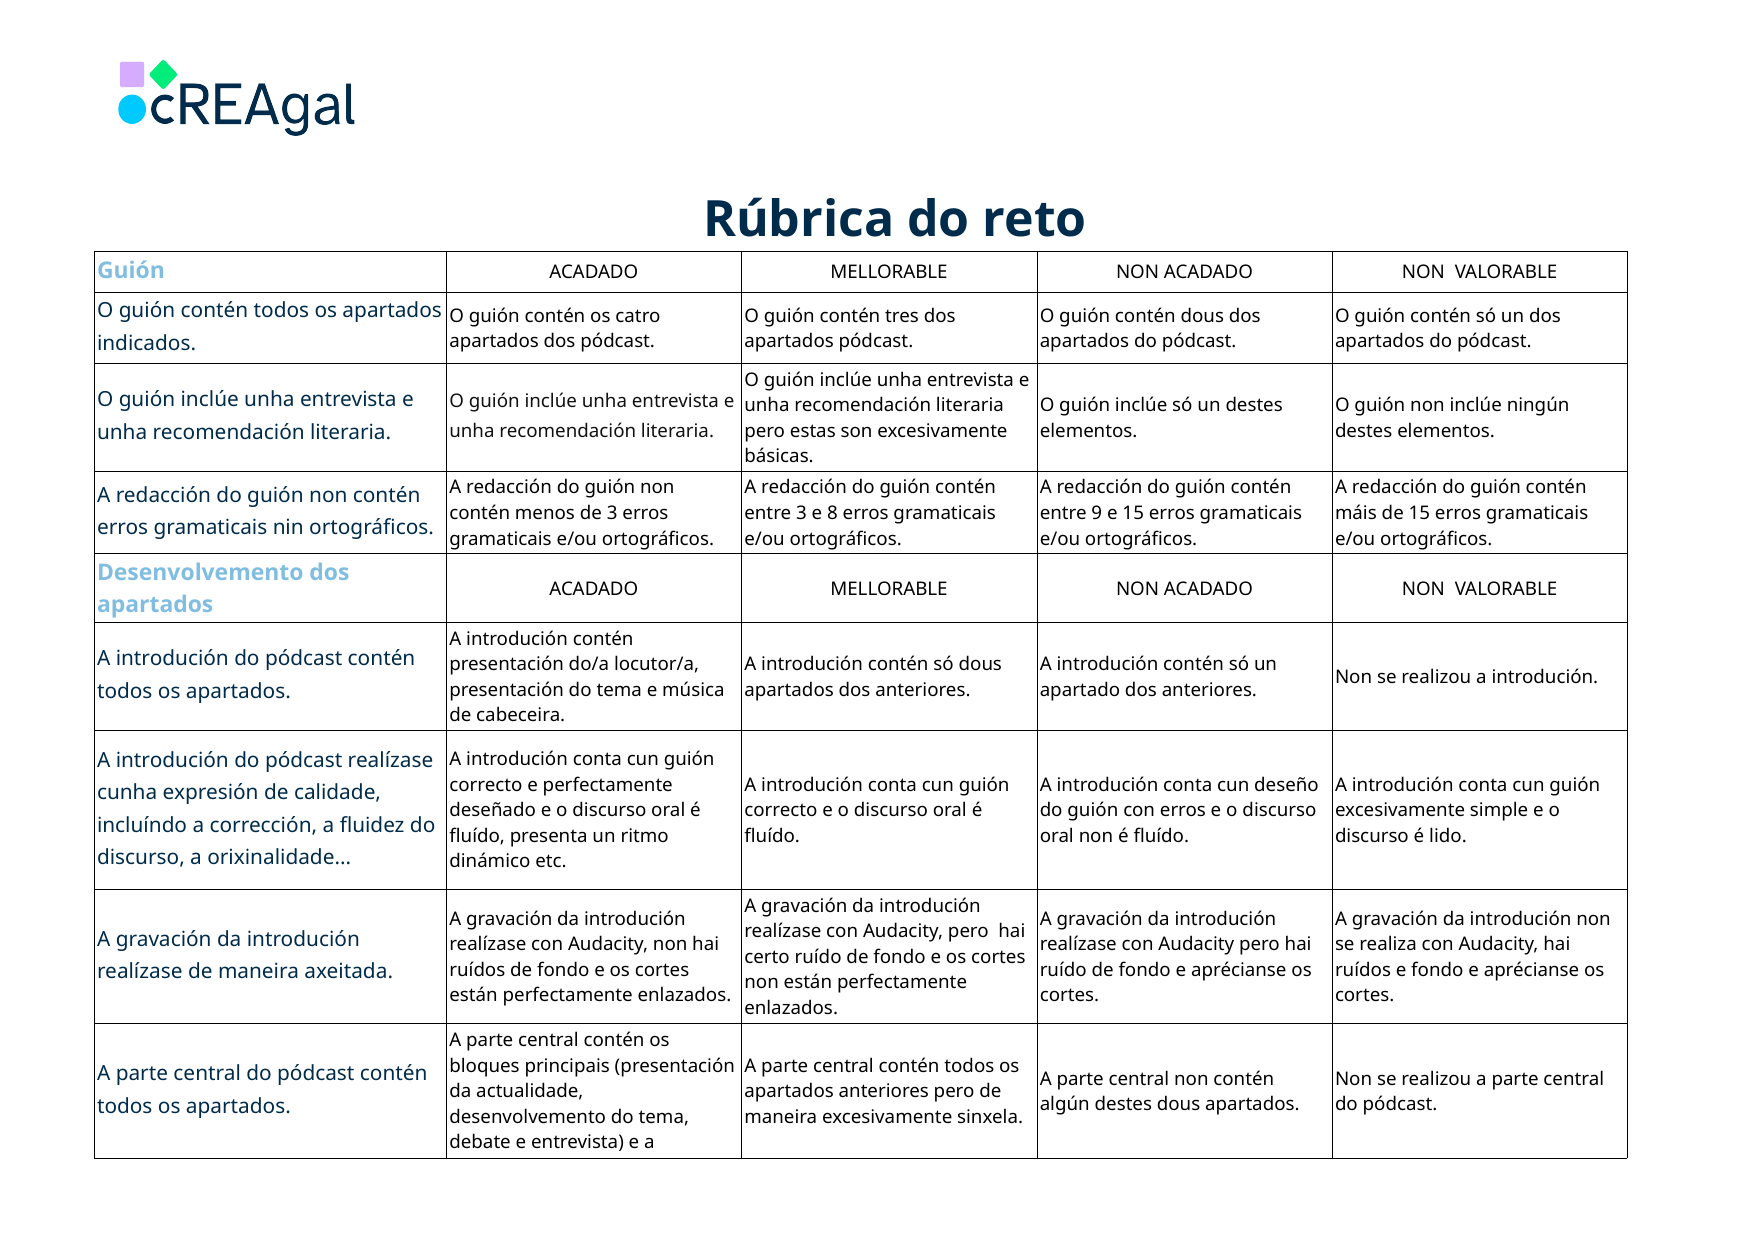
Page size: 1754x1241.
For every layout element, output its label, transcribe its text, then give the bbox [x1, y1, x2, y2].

table_cell Desenvolvemento dos apartados [95, 554, 446, 622]
table_cell MELLORABLE [742, 554, 1037, 622]
table_cell NON VALORABLE [1333, 554, 1627, 622]
picture [118, 60, 355, 136]
table_cell A redacción do guión non contén menos de 3 erros gramaticais e/ou ortográficos. [447, 472, 741, 553]
table_header NON VALORABLE [1333, 252, 1627, 292]
table_cell O guión contén só un dos apartados do pódcast. [1333, 293, 1627, 363]
table_cell A redacción do guión non contén erros gramaticais nin ortográficos. [95, 472, 446, 553]
table_cell A introdución conta cun guión correcto e perfectamente deseñado e o discurso oral é fluído, presenta un ritmo dinámico etc. [447, 731, 741, 889]
table_cell A introdución conta cun deseño do guión con erros e o discurso oral non é fluído. [1038, 731, 1332, 889]
table_cell NON ACADADO [1038, 554, 1332, 622]
table_cell O guión inclúe só un destes elementos. [1038, 364, 1332, 471]
table_cell O guión contén todos os apartados indicados. [95, 293, 446, 363]
table_cell A gravación da introdución realízase con Audacity pero hai ruído de fondo e aprécianse os cortes. [1038, 890, 1332, 1023]
table_cell O guión contén tres dos apartados pódcast. [742, 293, 1037, 363]
table_cell A introdución conta cun guión correcto e o discurso oral é fluído. [742, 731, 1037, 889]
table_cell A introdución conta cun guión excesivamente simple e o discurso é lido. [1333, 731, 1627, 889]
table_cell A gravación da introdución non se realiza con Audacity, hai ruídos e fondo e aprécianse os cortes. [1333, 890, 1627, 1023]
table_header MELLORABLE [742, 252, 1037, 292]
table_cell O guión contén os catro apartados dos pódcast. [447, 293, 741, 363]
table_cell A redacción do guión contén entre 9 e 15 erros gramaticais e/ou ortográficos. [1038, 472, 1332, 553]
table_cell O guión inclúe unha entrevista e unha recomendación literaria. [447, 364, 741, 471]
table_cell A redacción do guión contén máis de 15 erros gramaticais e/ou ortográficos. [1333, 472, 1627, 553]
table_cell A parte central non contén algún destes dous apartados. [1038, 1024, 1332, 1158]
table_cell A gravación da introdución realízase con Audacity, pero hai certo ruído de fondo e os cortes non están perfectamente enlazados. [742, 890, 1037, 1023]
table_cell A introdución contén só dous apartados dos anteriores. [742, 623, 1037, 730]
table_cell A parte central do pódcast contén todos os apartados. [95, 1024, 446, 1158]
table_cell A introdución do pódcast contén todos os apartados. [95, 623, 446, 730]
table_header Guión [95, 252, 446, 292]
table_cell A gravación da introdución realízase con Audacity, non hai ruídos de fondo e os cortes están perfectamente enlazados. [447, 890, 741, 1023]
table_cell Non se realizou a introdución. [1333, 623, 1627, 730]
table_cell A redacción do guión contén entre 3 e 8 erros gramaticais e/ou ortográficos. [742, 472, 1037, 553]
table_cell A parte central contén os bloques principais (presentación da actualidade, desenvolvemento do tema, debate e entrevista) e a [447, 1024, 741, 1158]
table_cell A introdución contén só un apartado dos anteriores. [1038, 623, 1332, 730]
table_cell Non se realizou a parte central do pódcast. [1333, 1024, 1627, 1158]
table_header ACADADO [447, 252, 741, 292]
table_cell A introdución contén presentación do/a locutor/a, presentación do tema e música de cabeceira. [447, 623, 741, 730]
table_header NON ACADADO [1038, 252, 1332, 292]
table_cell O guión contén dous dos apartados do pódcast. [1038, 293, 1332, 363]
table_cell O guión inclúe unha entrevista e unha recomendación literaria pero estas son excesivamente básicas. [742, 364, 1037, 471]
table_cell A gravación da introdución realízase de maneira axeitada. [95, 890, 446, 1023]
table_cell O guión non inclúe ningún destes elementos. [1333, 364, 1627, 471]
table_cell O guión inclúe unha entrevista e unha recomendación literaria. [95, 364, 446, 471]
table_cell ACADADO [447, 554, 741, 622]
table_cell A parte central contén todos os apartados anteriores pero de maneira excesivamente sinxela. [742, 1024, 1037, 1158]
subtitle Rúbrica do reto [118, 183, 1671, 251]
table_cell A introdución do pódcast realízase cunha expresión de calidade, incluíndo a corrección, a fluidez do discurso, a orixinalidade... [95, 731, 446, 889]
